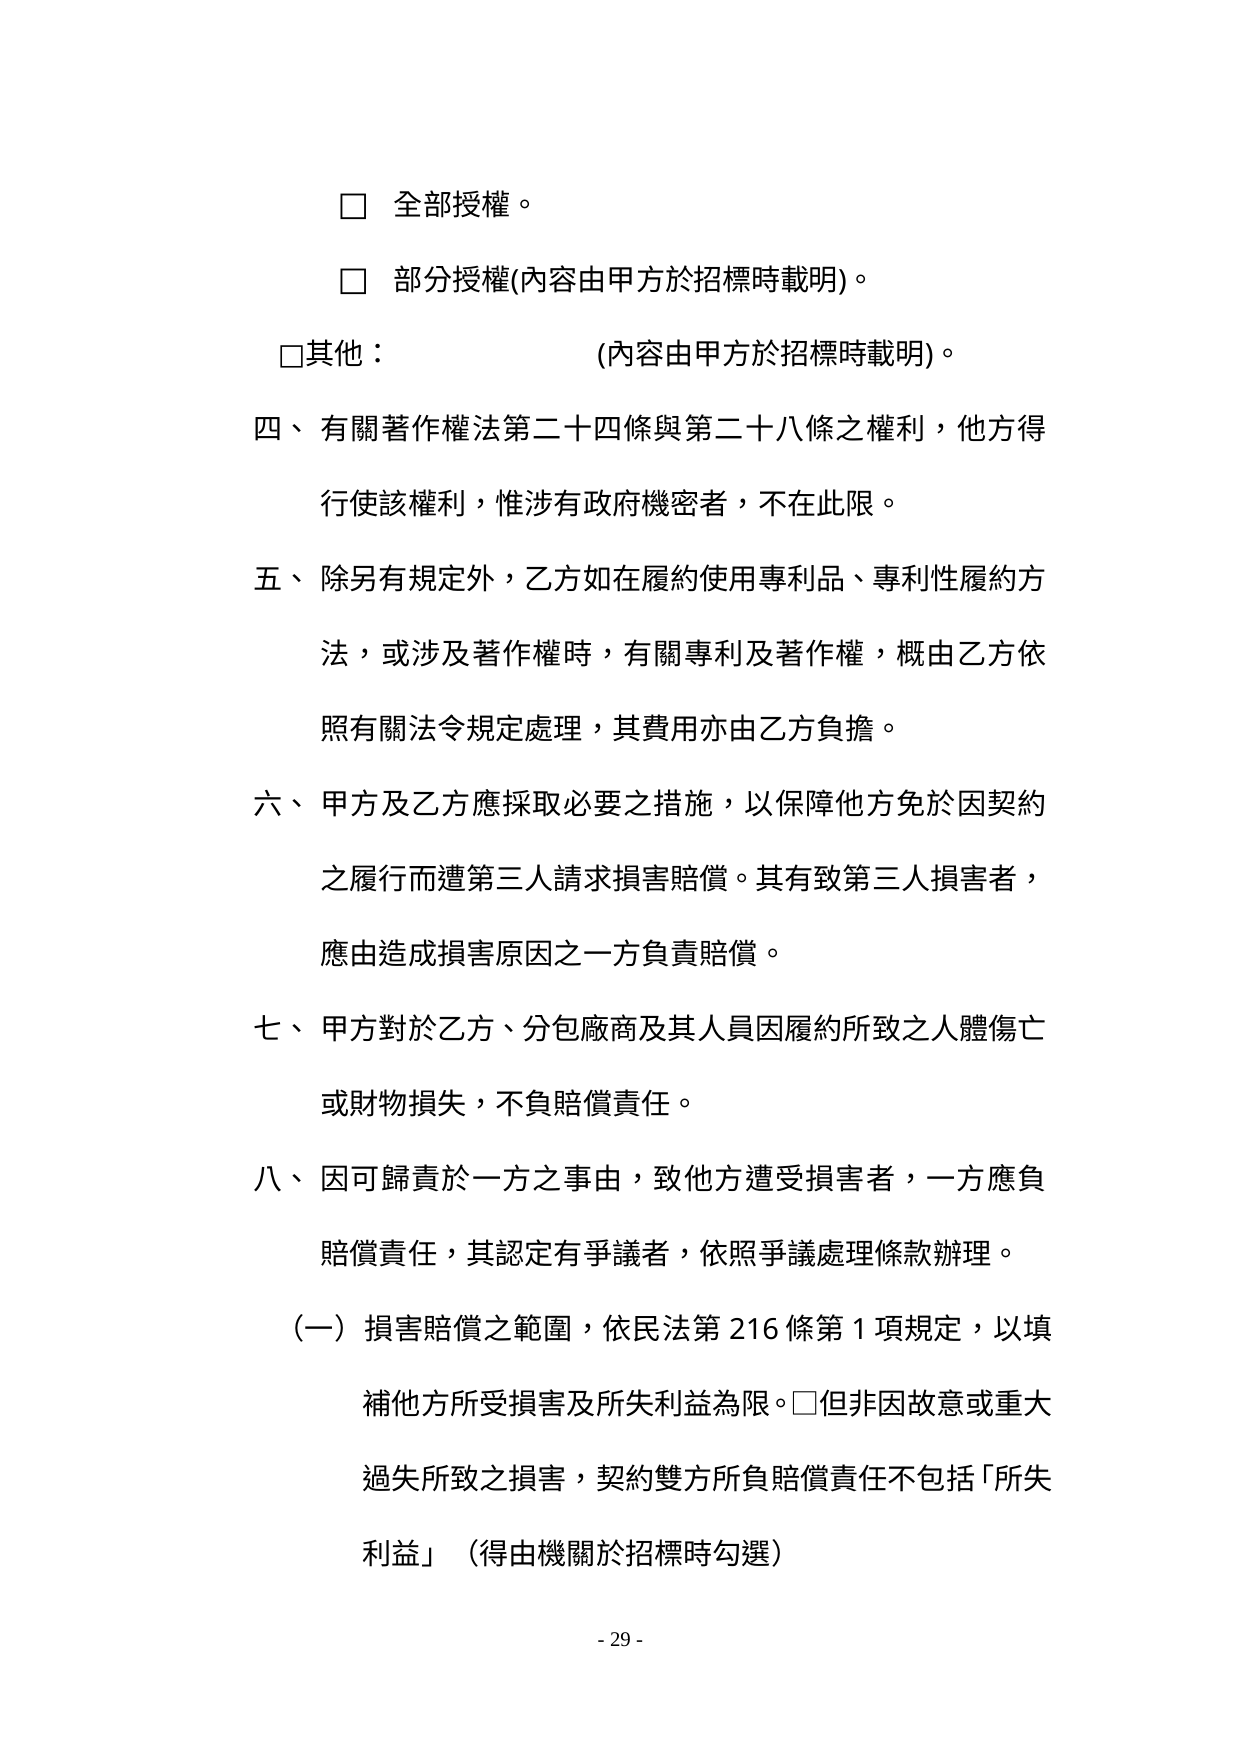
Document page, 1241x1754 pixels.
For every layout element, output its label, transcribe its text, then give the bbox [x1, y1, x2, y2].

list 部分授權(內容由甲方於招標時載明)。 [337, 239, 1053, 314]
list 甲方對於乙方、分包廠商及其人員因履約所致之人體傷亡或財物損失，不負賠償責任。 [253, 989, 1047, 1139]
text □其他： (內容由甲方於招標時載明)。 [253, 314, 1047, 389]
list 有關著作權法第二十四條與第二十八條之權利，他方得行使該權利，惟涉有政府機密者，不在此限。 [253, 389, 1047, 539]
list 因可歸責於一方之事由，致他方遭受損害者，一方應負賠償責任，其認定有爭議者，依照爭議處理條款辦理。 [253, 1139, 1047, 1289]
list 甲方及乙方應採取必要之措施，以保障他方免於因契約之履行而遭第三人請求損害賠償。其有致第三人損害者，應由造成損害原因之一方負責賠償。 [253, 764, 1047, 989]
list 除另有規定外，乙方如在履約使用專利品、專利性履約方法，或涉及著作權時，有關專利及著作權，概由乙方依照有關法令規定處理，其費用亦由乙方負擔。 [253, 539, 1047, 764]
text （一）損害賠償之範圍，依民法第216條第1項規定，以填補他方所受損害及所失利益為限。□但非因故意或重大過失所致之損害，契約雙方所負賠償責任不包括「所失利益」（得由機關於招標時勾選） [275, 1289, 1053, 1589]
list 全部授權。 [337, 164, 1053, 239]
